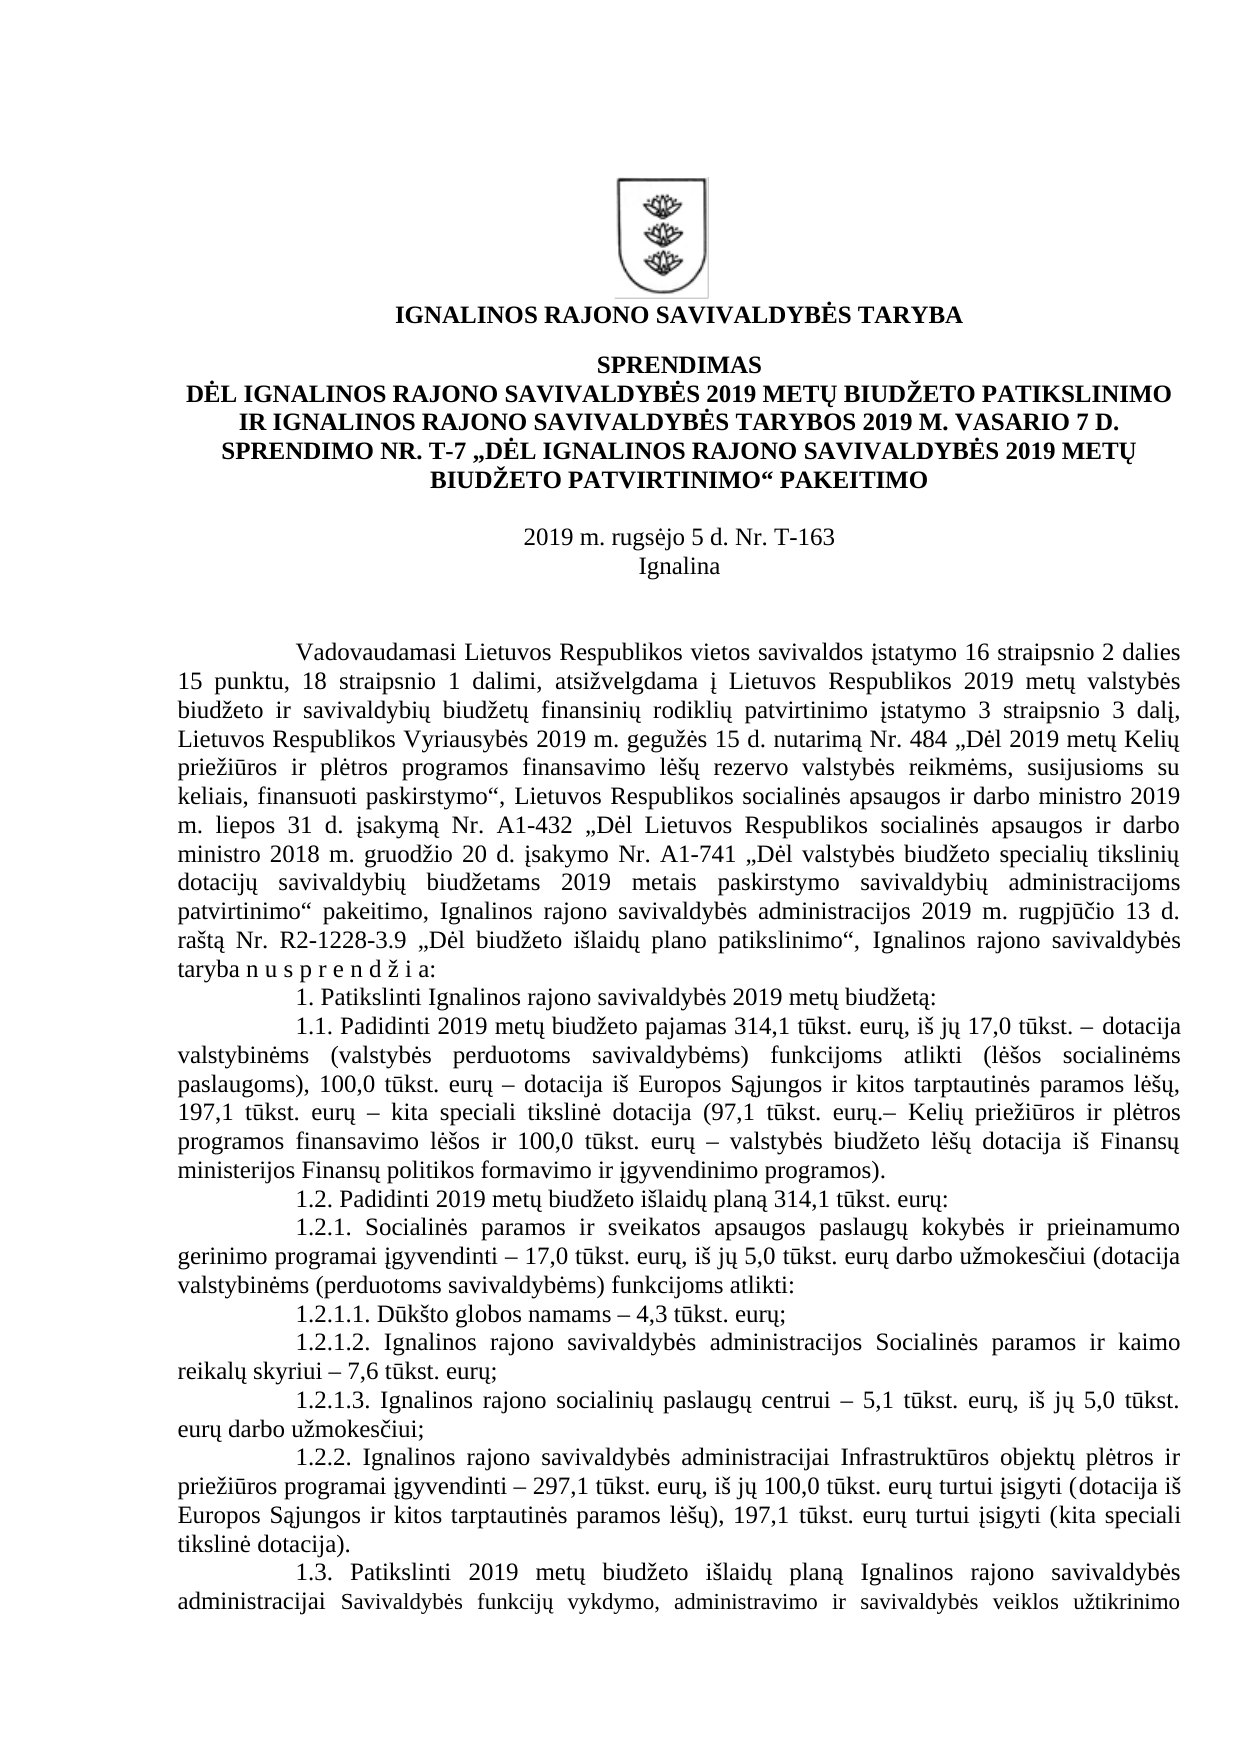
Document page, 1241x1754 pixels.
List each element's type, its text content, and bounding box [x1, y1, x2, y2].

text 1.3. Patikslinti 2019 metų biudžeto išlaidų planą Ignalinos rajono savivaldybės administracijai Savivaldybės funkcijų vykdymo, administravimo ir savivaldybės veiklos užtikrinimo [177, 1557, 1181, 1615]
text 1.1. Padidinti 2019 metų biudžeto pajamas 314,1 tūkst. eurų, iš jų 17,0 tūkst. – dotacija valstybinėms (valstybės perduotoms savivaldybėms) funkcijoms atlikti (lėšos socialinėms paslaugoms), 100,0 tūkst. eurų ‒ dotacija iš Europos Sąjungos ir kitos tarptautinės paramos lėšų, 197,1 tūkst. eurų ‒ kita speciali tikslinė dotacija (97,1 tūkst. eurų.‒ Kelių priežiūros ir plėtros programos finansavimo lėšos ir 100,0 tūkst. eurų ‒ valstybės biudžeto lėšų dotacija iš Finansų ministerijos Finansų politikos formavimo ir įgyvendinimo programos). [177, 1011, 1181, 1184]
text 1.2.1.2. Ignalinos rajono savivaldybės administracijos Socialinės paramos ir kaimo reikalų skyriui ‒ 7,6 tūkst. eurų; [177, 1327, 1181, 1385]
text IGNALINOS RAJONO SAVIVALDYBĖS TARYBA [177, 300, 1181, 328]
text Vadovaudamasi Lietuvos Respublikos vietos savivaldos įstatymo 16 straipsnio 2 dalies 15 punktu, 18 straipsnio 1 dalimi, atsižvelgdama į Lietuvos Respublikos 2019 metų valstybės biudžeto ir savivaldybių biudžetų finansinių rodiklių patvirtinimo įstatymo 3 straipsnio 3 dalį, Lietuvos Respublikos Vyriausybės 2019 m. gegužės 15 d. nutarimą Nr. 484 „Dėl 2019 metų Kelių priežiūros ir plėtros programos finansavimo lėšų rezervo valstybės reikmėms, susijusioms su keliais, finansuoti paskirstymo“, Lietuvos Respublikos socialinės apsaugos ir darbo ministro 2019 m. liepos 31 d. įsakymą Nr. A1-432 „Dėl Lietuvos Respublikos socialinės apsaugos ir darbo ministro 2018 m. gruodžio 20 d. įsakymo Nr. A1-741 „Dėl valstybės biudžeto specialių tikslinių dotacijų savivaldybių biudžetams 2019 metais paskirstymo savivaldybių administracijoms patvirtinimo“ pakeitimo, Ignalinos rajono savivaldybės administracijos 2019 m. rugpjūčio 13 d. raštą Nr. R2-1228-3.9 „Dėl biudžeto išlaidų plano patikslinimo“, Ignalinos rajono savivaldybės taryba n u s p r e n d ž i a: [177, 637, 1181, 982]
text 1.2.2. Ignalinos rajono savivaldybės administracijai Infrastruktūros objektų plėtros ir priežiūros programai įgyvendinti ‒ 297,1 tūkst. eurų, iš jų 100,0 tūkst. eurų turtui įsigyti (dotacija iš Europos Sąjungos ir kitos tarptautinės paramos lėšų), 197,1 tūkst. eurų turtui įsigyti (kita speciali tikslinė dotacija). [177, 1442, 1181, 1557]
text 1. Patikslinti Ignalinos rajono savivaldybės 2019 metų biudžetą: [177, 982, 1181, 1011]
text 2019 m. rugsėjo 5 d. Nr. T-163 [177, 522, 1181, 551]
text 1.2.1.3. Ignalinos rajono socialinių paslaugų centrui ‒ 5,1 tūkst. eurų, iš jų 5,0 tūkst. eurų darbo užmokesčiui; [177, 1385, 1181, 1442]
text Ignalina [177, 551, 1181, 580]
text 1.2.1. Socialinės paramos ir sveikatos apsaugos paslaugų kokybės ir prieinamumo gerinimo programai įgyvendinti ‒ 17,0 tūkst. eurų, iš jų 5,0 tūkst. eurų darbo užmokesčiui (dotacija valstybinėms (perduotoms savivaldybėms) funkcijoms atlikti: [177, 1212, 1181, 1299]
text 1.2. Padidinti 2019 metų biudžeto išlaidų planą 314,1 tūkst. eurų: [177, 1184, 1181, 1212]
text SPRENDIMAS [177, 350, 1181, 379]
text 1.2.1.1. Dūkšto globos namams ‒ 4,3 tūkst. eurų; [177, 1299, 1181, 1327]
text DĖL IGNALINOS RAJONO SAVIVALDYBĖS 2019 METŲ BIUDŽETO PATIKSLINIMO IR IGNALINOS RAJONO SAVIVALDYBĖS TARYBOS 2019 M. VASARIO 7 D. SPRENDIMO NR. T-7 „DĖL IGNALINOS RAJONO SAVIVALDYBĖS 2019 METŲ BIUDŽETO PATVIRTINIMO“ PAKEITIMO [177, 379, 1181, 494]
